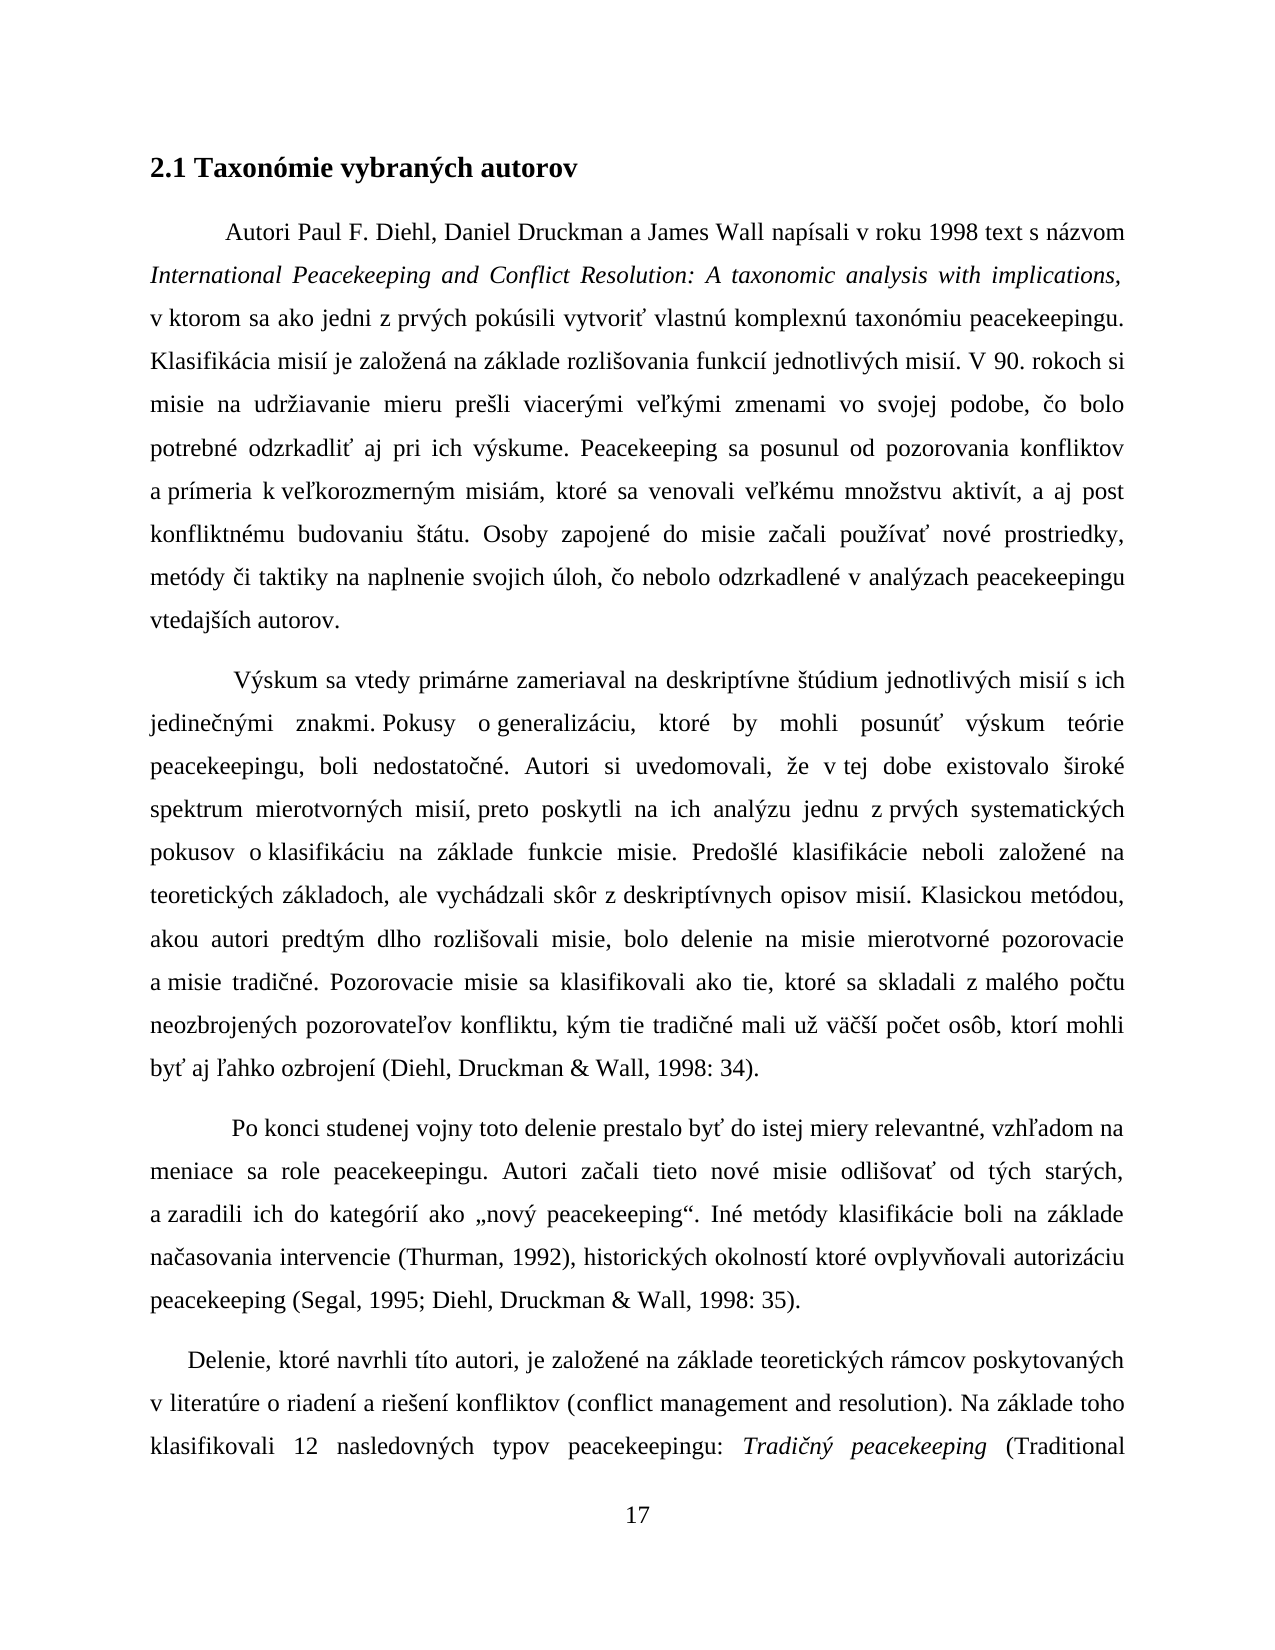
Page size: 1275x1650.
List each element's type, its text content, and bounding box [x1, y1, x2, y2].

text Výskum sa vtedy primárne zameriaval na deskriptívne štúdium jednotlivých misií s ich jedinečnými znakmi. Pokusy o generalizáciu, ktoré by mohli posunúť výskum teórie peacekeepingu, boli nedostatočné. Autori si uvedomovali, že v tej dobe existovalo široké spektrum mierotvorných misií, preto poskytli na ich analýzu jednu z prvých systematických pokusov o klasifikáciu na základe funkcie misie. Predošlé klasifikácie neboli založené na teoretických základoch, ale vychádzali skôr z deskriptívnych opisov misií. Klasickou metódou, akou autori predtým dlho rozlišovali misie, bolo delenie na misie mierotvorné pozorovacie a misie tradičné. Pozorovacie misie sa klasifikovali ako tie, ktoré sa skladali z malého počtu neozbrojených pozorovateľov konfliktu, kým tie tradičné mali už väčší počet osôb, ktorí mohli byť aj ľahko ozbrojení (Diehl, Druckman & Wall, 1998: 34). [150, 665, 1125, 1082]
text Autori Paul F. Diehl, Daniel Druckman a James Wall napísali v roku 1998 text s názvom International Peacekeeping and Conflict Resolution: A taxonomic analysis with implications, v ktorom sa ako jedni z prvých pokúsili vytvoriť vlastnú komplexnú taxonómiu peacekeepingu. Klasifikácia misií je založená na základe rozlišovania funkcií jednotlivých misií. V 90. rokoch si misie na udržiavanie mieru prešli viacerými veľkými zmenami vo svojej podobe, čo bolo potrebné odzrkadliť aj pri ich výskume. Peacekeeping sa posunul od pozorovania konfliktov a prímeria k veľkorozmerným misiám, ktoré sa venovali veľkému množstvu aktivít, a aj post konfliktnému budovaniu štátu. Osoby zapojené do misie začali používať nové prostriedky, metódy či taktiky na naplnenie svojich úloh, čo nebolo odzrkadlené v analýzach peacekeepingu vtedajších autorov. [150, 217, 1125, 634]
text Po konci studenej vojny toto delenie prestalo byť do istej miery relevantné, vzhľadom na meniace sa role peacekeepingu. Autori začali tieto nové misie odlišovať od tých starých, a zaradili ich do kategórií ako „nový peacekeeping“. Iné metódy klasifikácie boli na základe načasovania intervencie (Thurman, 1992), historických okolností ktoré ovplyvňovali autorizáciu peacekeeping (Segal, 1995; Diehl, Druckman & Wall, 1998: 35). [150, 1113, 1125, 1314]
text Delenie, ktoré navrhli títo autori, je založené na základe teoretických rámcov poskytovaných v literatúre o riadení a riešení konfliktov (conflict management and resolution). Na základe toho klasifikovali 12 nasledovných typov peacekeepingu: Tradičný peacekeeping (Traditional [150, 1345, 1125, 1460]
text 2.1 Taxonómie vybraných autorov [150, 150, 1125, 183]
